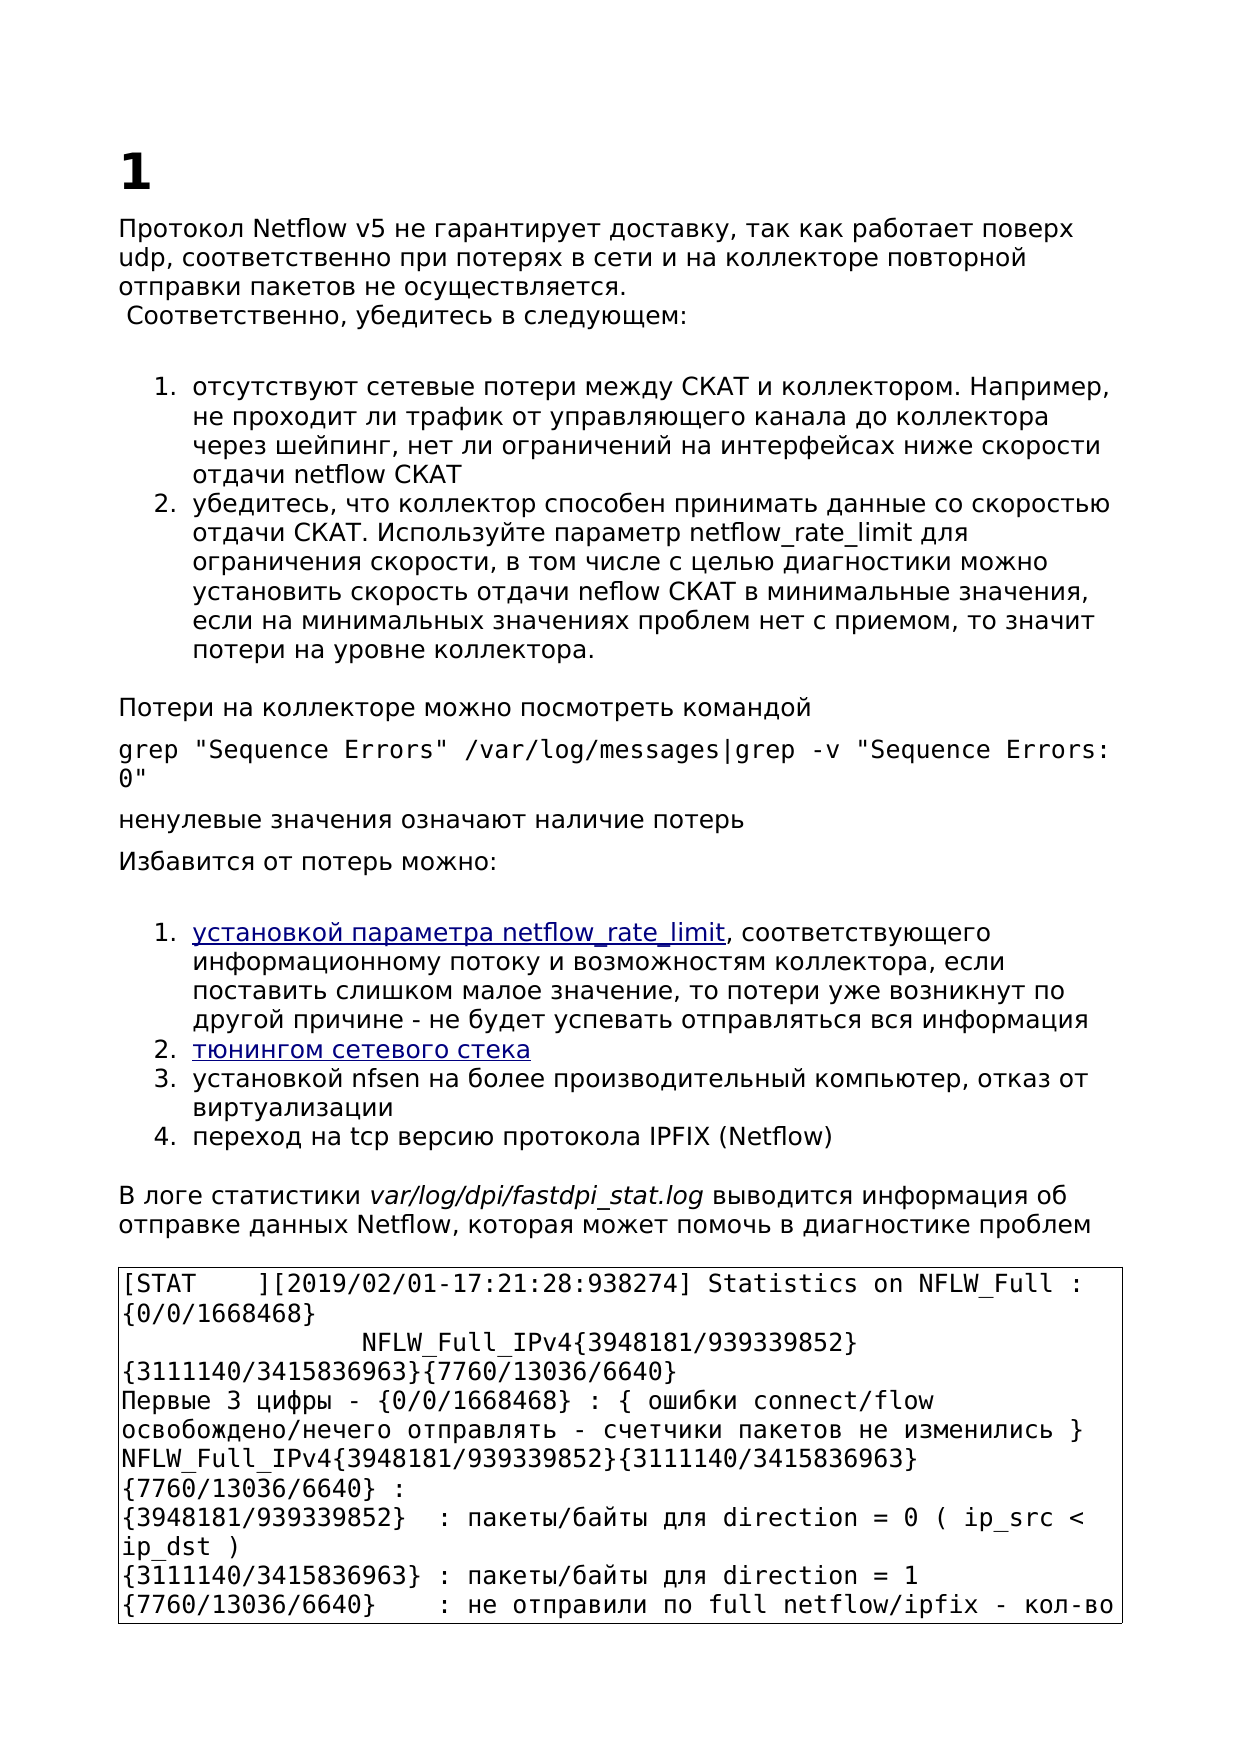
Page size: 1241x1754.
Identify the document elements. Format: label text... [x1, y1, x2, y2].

text ненулевые значения означают наличие потерь [118, 805, 1122, 834]
list тюнингом сетевого стека [177, 1035, 1122, 1064]
list убедитесь, что коллектор способен принимать данные со скоростью отдачи СКАТ. Используйте параметр netflow_rate_limit для ограничения скорости, в том числе с целью диагностики можно установить скорость отдачи neflow СКАТ в минимальные значения, если на минимальных значениях проблем нет с приемом, то значит потери на уровне коллектора. [177, 489, 1122, 664]
list установкой параметра netflow_rate_limit, соответствующего информационному потоку и возможностям коллектора, если поставить слишком малое значение, то потери уже возникнут по другой причине - не будет успевать отправляться вся информация [177, 918, 1122, 1035]
text Протокол Netflow v5 не гарантирует доставку, так как работает поверх udp, соответственно при потерях в сети и на коллекторе повторной отправки пакетов не осуществляется. Соответственно, убедитесь в следующем: [118, 214, 1122, 331]
subtitle 1 [118, 143, 1122, 201]
text Потери на коллекторе можно посмотреть командой [118, 694, 1122, 723]
list отсутствуют сетевые потери между СКАТ и коллектором. Например, не проходит ли трафик от управляющего канала до коллектора через шейпинг, нет ли ограничений на интерфейсах ниже скорости отдачи netflow СКАТ [177, 372, 1122, 489]
text Избавится от потерь можно: [118, 847, 1122, 876]
list установкой nfsen на более производительный компьютер, отказ от виртуализации [177, 1064, 1122, 1122]
text grep "Sequence Errors" /var/log/messages|grep -v "Sequence Errors: 0" [118, 735, 1122, 794]
text В логе статистики var/log/dpi/fastdpi_stat.log выводится информация об отправке данных Netflow, которая может помочь в диагностике проблем [118, 1181, 1122, 1239]
table_header [STAT ][2019/02/01-17:21:28:938274] Statistics on NFLW_Full : {0/0/1668468} NFLW_Full_IPv4{3948181/939339852}{3111140/3415836963}{7760/13036/6640} Первые 3 цифры - {0/0/1668468} : { ошибки connect/flow освобождено/нечего отправлять - счетчики пакетов не изменились } NFLW_Full_IPv4{3948181/939339852}{3111140/3415836963}{7760/13036/6640} : {3948181/939339852} : пакеты/байты для direction = 0 ( ip_src < ip_dst ) {3111140/3415836963} : пакеты/байты для direction = 1 {7760/13036/6640} : не отправили по full netflow/ipfix - кол-во [119, 1268, 1122, 1623]
list переход на tcp версию протокола IPFIX (Netflow) [177, 1122, 1122, 1152]
